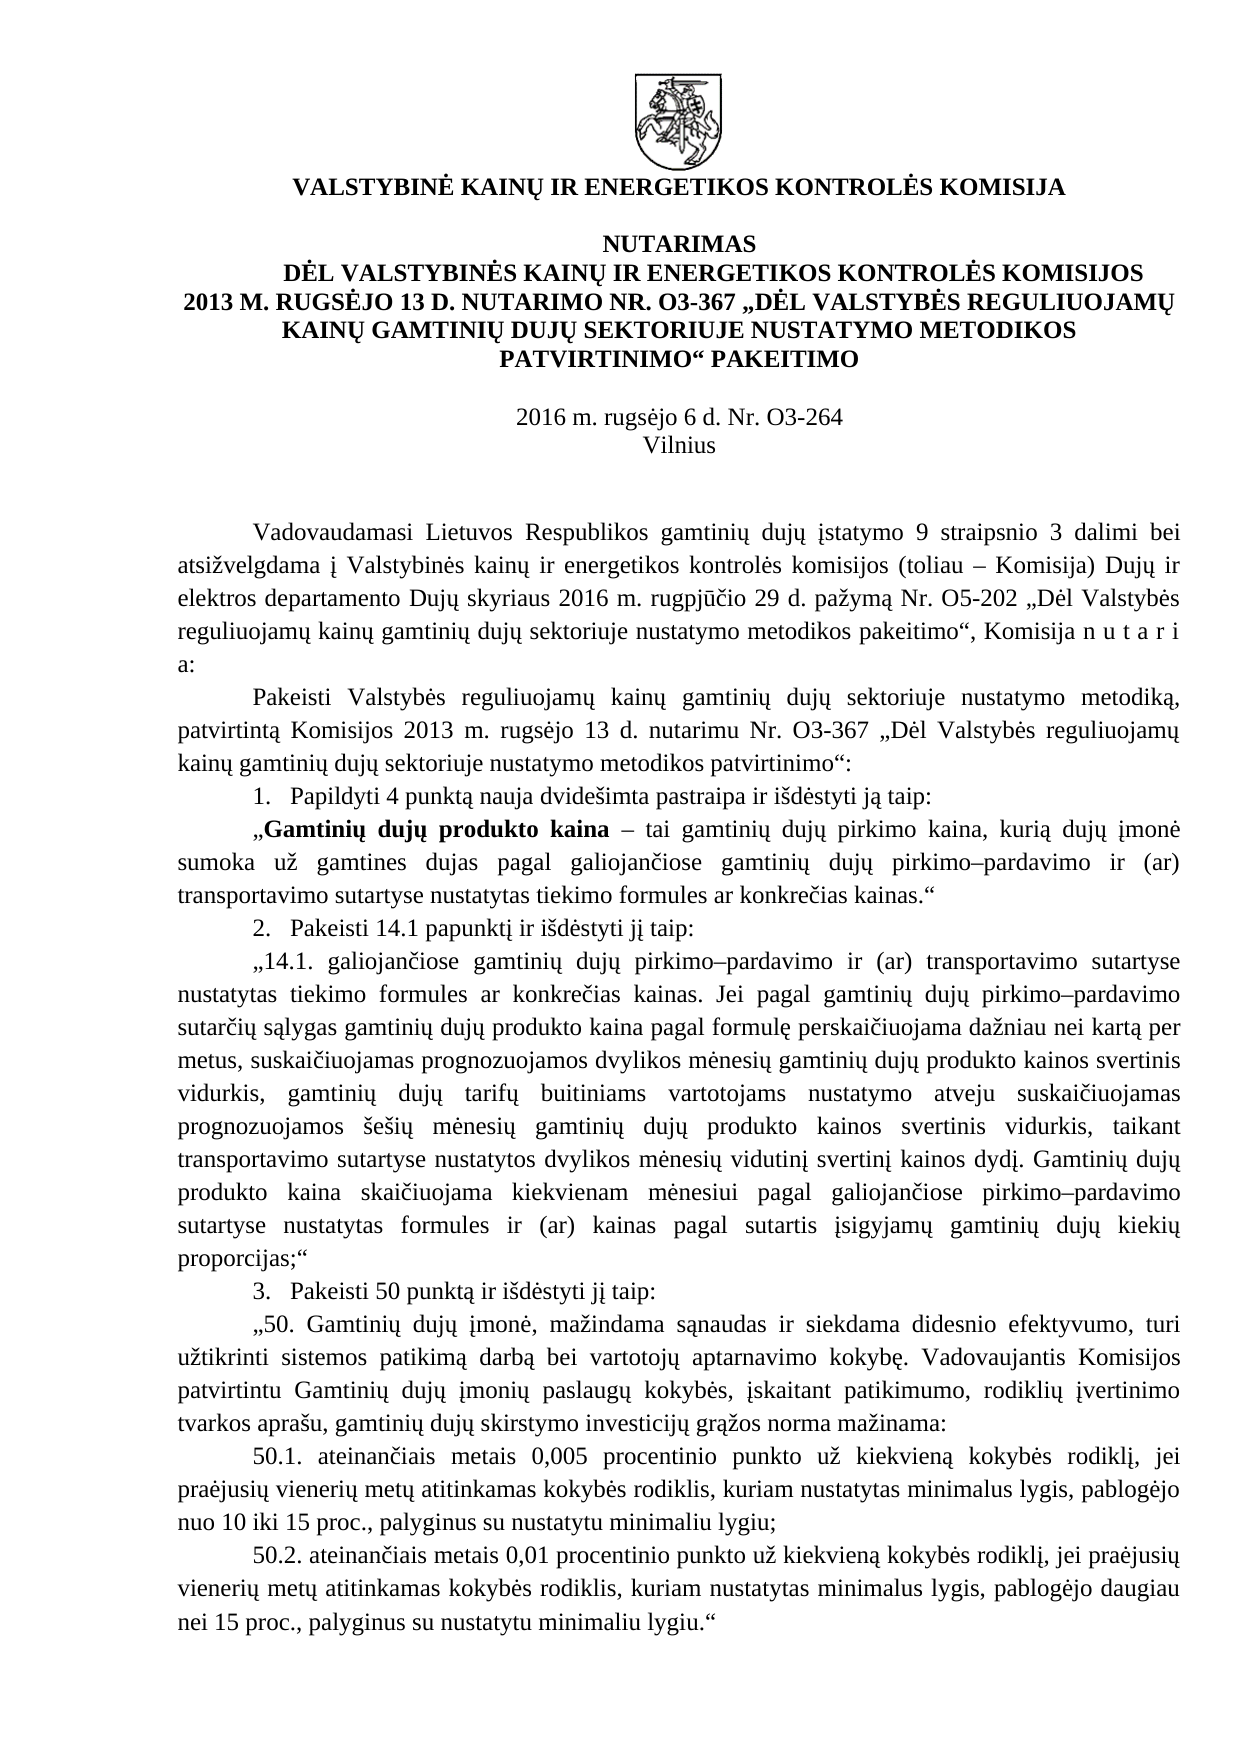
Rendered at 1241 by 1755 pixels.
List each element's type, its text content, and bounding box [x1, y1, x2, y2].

text NUTARIMAS [177, 229, 1181, 258]
text 50.2. ateinančiais metais 0,01 procentinio punkto už kiekvieną kokybės rodiklį, jei praėjusių vienerių metų atitinkamas kokybės rodiklis, kuriam nustatytas minimalus lygis, pablogėjo daugiau nei 15 proc., palyginus su nustatytu minimaliu lygiu.“ [177, 1541, 1181, 1635]
text „Gamtinių dujų produkto kaina – tai gamtinių dujų pirkimo kaina, kurią dujų įmonė sumoka už gamtines dujas pagal galiojančiose gamtinių dujų pirkimo–pardavimo ir (ar) transportavimo sutartyse nustatytas tiekimo formules ar konkrečias kainas.“ [177, 814, 1181, 909]
text 50.1. ateinančiais metais 0,005 procentinio punkto už kiekvieną kokybės rodiklį, jei praėjusių vienerių metų atitinkamas kokybės rodiklis, kuriam nustatytas minimalus lygis, pablogėjo nuo 10 iki 15 proc., palyginus su nustatytu minimaliu lygiu; [177, 1441, 1181, 1536]
text Vadovaudamasi Lietuvos Respublikos gamtinių dujų įstatymo 9 straipsnio 3 dalimi bei atsižvelgdama į Valstybinės kainų ir energetikos kontrolės komisijos (toliau – Komisija) Dujų ir elektros departamento Dujų skyriaus 2016 m. rugpjūčio 29 d. pažymą Nr. O5-202 „Dėl Valstybės reguliuojamų kainų gamtinių dujų sektoriuje nustatymo metodikos pakeitimo“, Komisija n u t a r i a: [177, 517, 1181, 678]
text 2016 m. rugsėjo 6 d. Nr. O3-264 [177, 402, 1181, 431]
text „14.1. galiojančiose gamtinių dujų pirkimo–pardavimo ir (ar) transportavimo sutartyse nustatytas tiekimo formules ar konkrečias kainas. Jei pagal gamtinių dujų pirkimo–pardavimo sutarčių sąlygas gamtinių dujų produkto kaina pagal formulę perskaičiuojama dažniau nei kartą per metus, suskaičiuojamas prognozuojamos dvylikos mėnesių gamtinių dujų produkto kainos svertinis vidurkis, gamtinių dujų tarifų buitiniams vartotojams nustatymo atveju suskaičiuojamas prognozuojamos šešių mėnesių gamtinių dujų produkto kainos svertinis vidurkis, taikant transportavimo sutartyse nustatytos dvylikos mėnesių vidutinį svertinį kainos dydį. Gamtinių dujų produkto kaina skaičiuojama kiekvienam mėnesiui pagal galiojančiose pirkimo–pardavimo sutartyse nustatytas formules ir (ar) kainas pagal sutartis įsigyjamų gamtinių dujų kiekių proporcijas;“ [177, 946, 1181, 1272]
text „50. Gamtinių dujų įmonė, mažindama sąnaudas ir siekdama didesnio efektyvumo, turi užtikrinti sistemos patikimą darbą bei vartotojų aptarnavimo kokybę. Vadovaujantis Komisijos patvirtintu Gamtinių dujų įmonių paslaugų kokybės, įskaitant patikimumo, rodiklių įvertinimo tvarkos aprašu, gamtinių dujų skirstymo investicijų grąžos norma mažinama: [177, 1309, 1181, 1437]
text Pakeisti Valstybės reguliuojamų kainų gamtinių dujų sektoriuje nustatymo metodiką, patvirtintą Komisijos 2013 m. rugsėjo 13 d. nutarimu Nr. O3-367 „Dėl Valstybės reguliuojamų kainų gamtinių dujų sektoriuje nustatymo metodikos patvirtinimo“: [177, 682, 1181, 777]
text Vilnius [177, 431, 1181, 459]
text 3. Pakeisti 50 punktą ir išdėstyti jį taip: [252, 1276, 1181, 1305]
text VALSTYBINĖ KAINŲ IR ENERGETIKOS KONTROLĖS KOMISIJA [177, 172, 1181, 201]
text DĖL vALSTYBINĖS KAINŲ IR ENERGETIKOS KONTROLĖS KOMISIJOS 2013 M. RUGsėjo 13 D. NUTARIMo NR. o3-367 „DĖL VALSTYBĖS REGULIUOJAMŲ KAINŲ GAMTINIŲ DUJŲ SEKTORIUJE NUSTATYMO METODIKOS PATVIRTINIMO“ PAKEITIMO [177, 258, 1181, 373]
text 1. Papildyti 4 punktą nauja dvidešimta pastraipa ir išdėstyti ją taip: [252, 781, 1181, 810]
text 2. Pakeisti 14.1 papunktį ir išdėstyti jį taip: [252, 913, 1181, 942]
